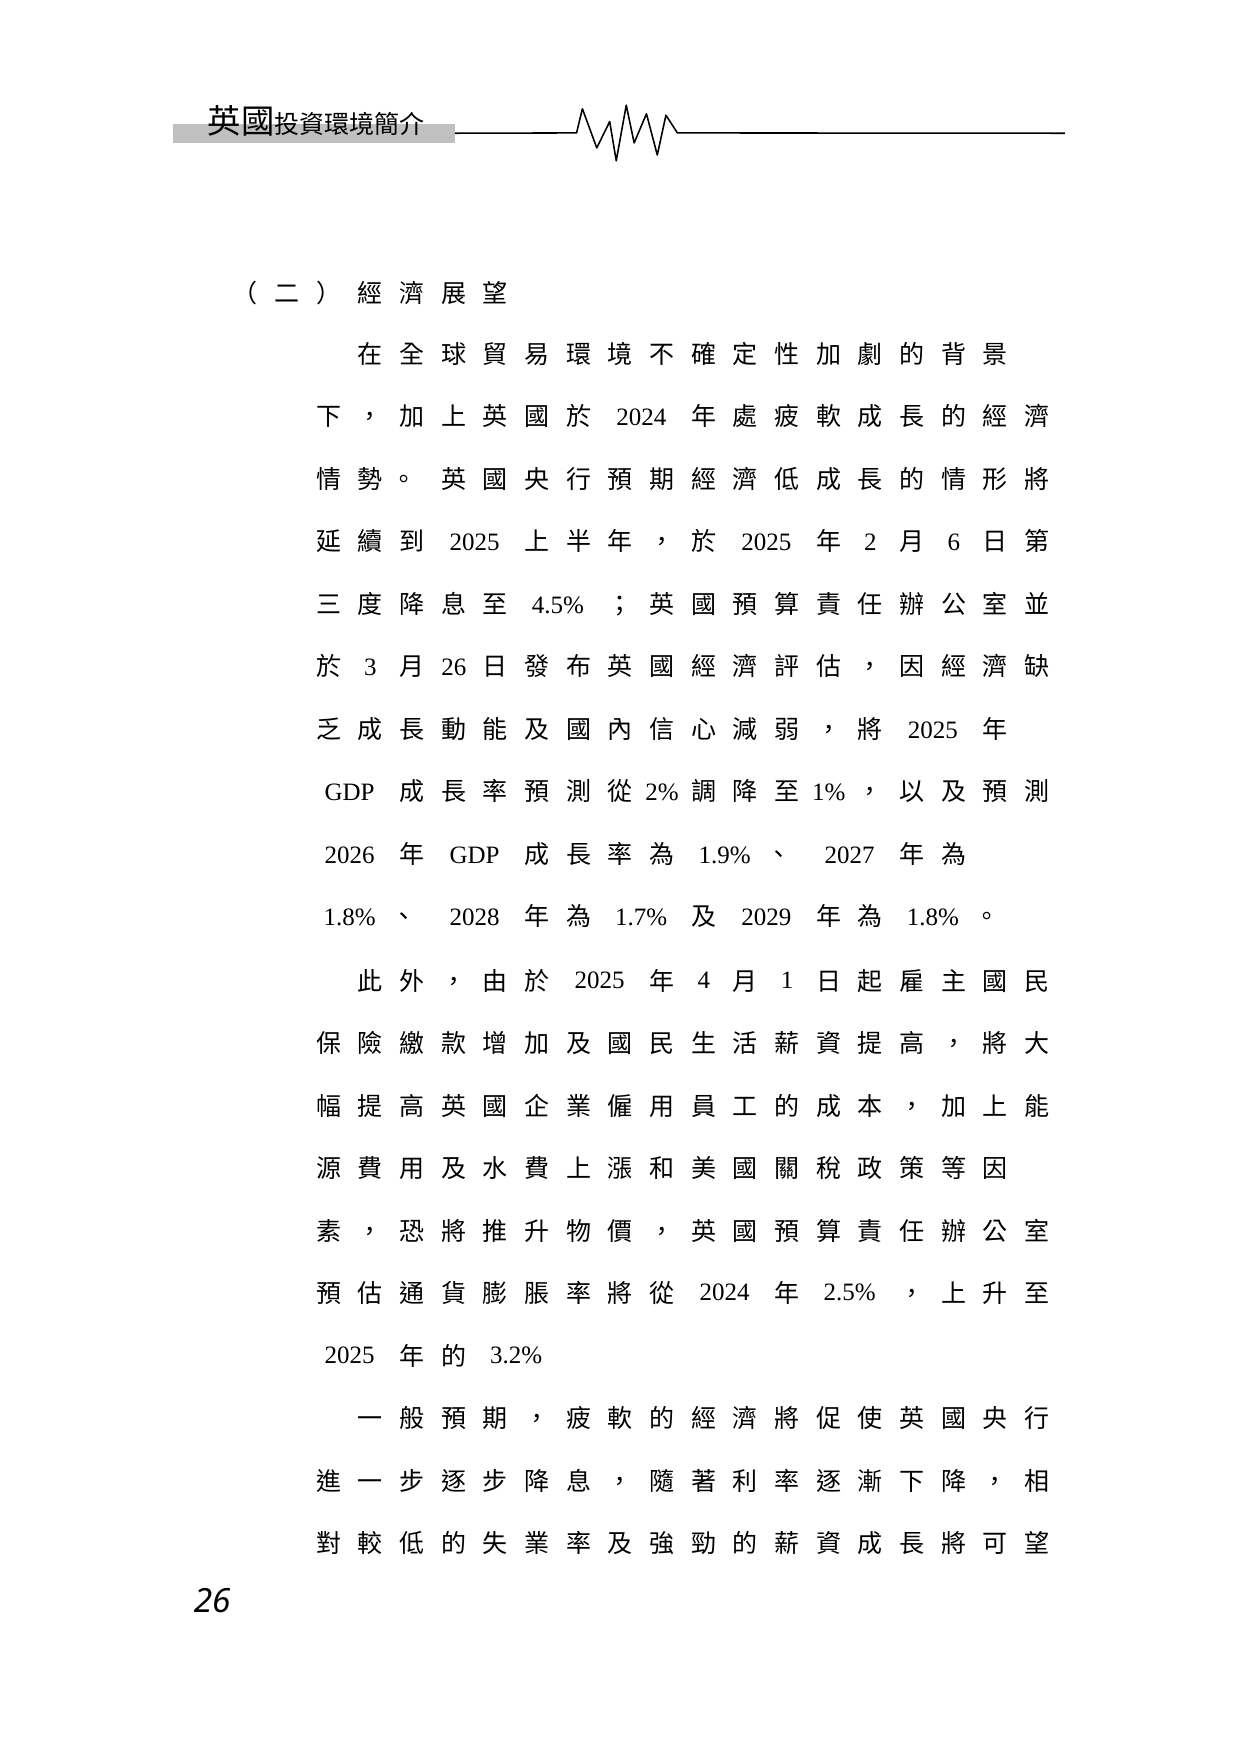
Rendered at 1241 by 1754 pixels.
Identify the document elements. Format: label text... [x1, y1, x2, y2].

text 此外，由於2025年4月1日起雇主國民保險繳款增加及國民生活薪資提高，將大幅提高英國企業僱用員工的成本，加上能源費用及水費上漲和美國關稅政策等因素，恐將推升物價，英國預算責任辦公室預估通貨膨脹率將從2024年2.5%，上升至2025年的3.2% [281, 938, 1058, 1375]
text （二）經濟展望 [207, 250, 1058, 313]
text 一般預期，疲軟的經濟將促使英國央行進一步逐步降息，隨著利率逐漸下降，相對較低的失業率及強勁的薪資成長將可望 [281, 1375, 1058, 1563]
text 在全球貿易環境不確定性加劇的背景下，加上英國於2024年處疲軟成長的經濟情勢。英國央行預期經濟低成長的情形將延續到2025上半年，於2025年2月6日第三度降息至4.5%；英國預算責任辦公室並於3月26日發布英國經濟評估，因經濟缺乏成長動能及國內信心減弱，將2025年GDP成長率預測從2%調降至1%，以及預測2026年GDP成長率為1.9%、2027年為1.8%、2028年為1.7%及2029年為1.8%。 [281, 313, 1058, 938]
